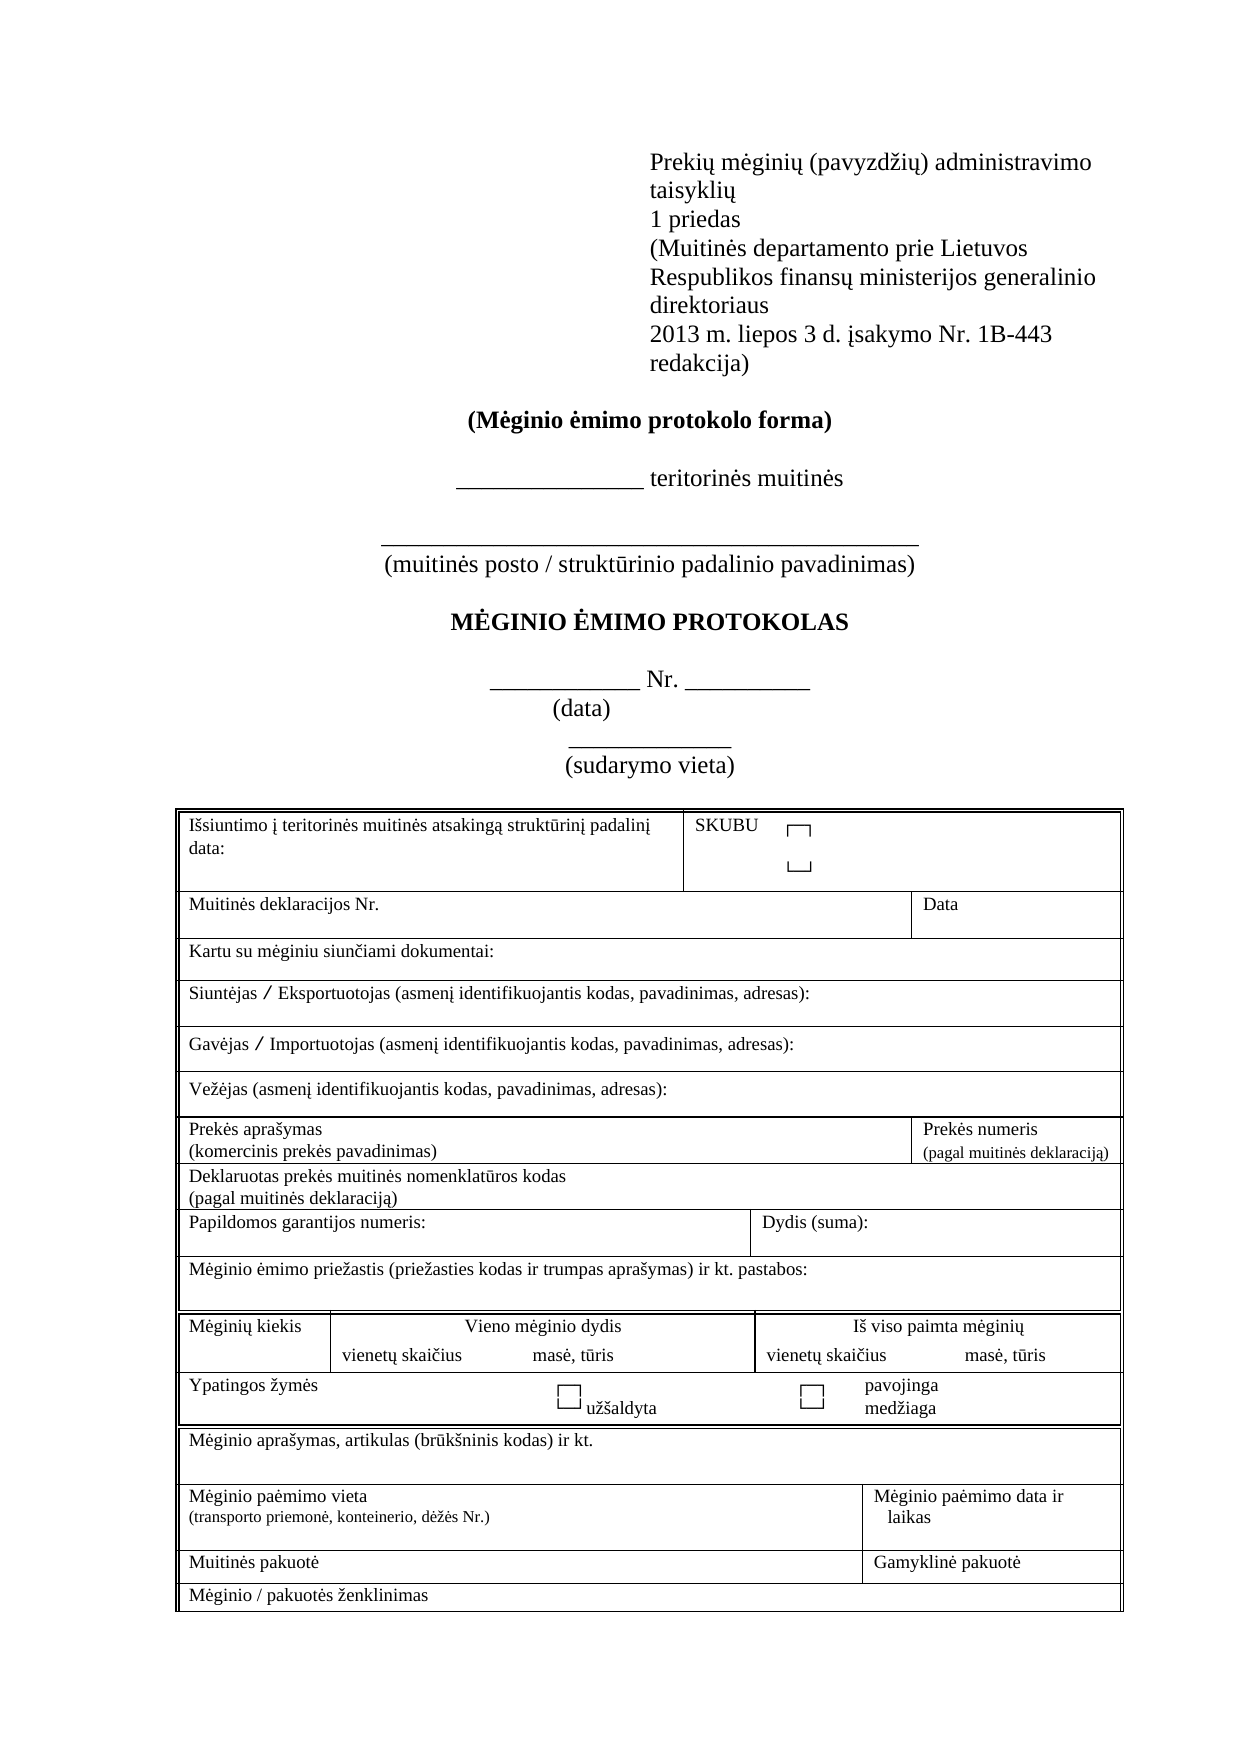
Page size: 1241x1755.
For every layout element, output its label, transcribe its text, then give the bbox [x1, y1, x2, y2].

table_cell [1062, 1164, 1120, 1209]
table_cell Mėginių kiekis [180, 1315, 330, 1343]
text (data) [477, 693, 1122, 722]
table_cell Muitinės deklaracijos Nr. [180, 892, 911, 938]
table_cell [1062, 939, 1120, 980]
table_cell ┌─┐ [541, 1373, 784, 1396]
table_cell Dydis (suma): [751, 1210, 1120, 1256]
table_cell ┌─┐ [784, 1373, 853, 1396]
table_cell └─┘užšaldyta [541, 1396, 784, 1424]
table_cell └─┘ [684, 859, 1120, 891]
text Prekių mėginių (pavyzdžių) administravimo taisyklių [649, 147, 1122, 204]
table_cell Mėginio paėmimo vieta (transporto priemonė, konteinerio, dėžės Nr.) [180, 1485, 862, 1549]
table_cell Siuntėjas / Eksportuotojas (asmenį identifikuojantis kodas, pavadinimas, adresas): [180, 981, 1062, 1026]
text (sudarymo vieta) [177, 751, 1122, 779]
table_cell Mėginio / pakuotės ženklinimas [180, 1584, 862, 1611]
table_cell [862, 1584, 1120, 1611]
table_cell masė, tūris [953, 1343, 1120, 1371]
table_cell Data [912, 892, 1120, 938]
table_cell [1062, 981, 1120, 1026]
table_cell vienetų skaičius [756, 1343, 953, 1371]
table_cell medžiaga [853, 1396, 1120, 1424]
table_cell [180, 859, 683, 891]
text ____________ Nr. __________ [177, 664, 1122, 693]
table_cell Mėginio ėmimo priežastis (priežasties kodas ir trumpas aprašymas) ir kt. pastabos: [180, 1257, 1048, 1310]
table_cell pavojinga [853, 1373, 1120, 1396]
table_cell [325, 1396, 541, 1424]
table_cell Kartu su mėginiu siunčiami dokumentai: [180, 939, 1062, 980]
text _____________ [177, 722, 1122, 751]
text MĖGINIO ĖMIMO PROTOKOLAS [177, 607, 1122, 636]
text _______________ teritorinės muitinės [177, 463, 1122, 492]
table_cell Vežėjas (asmenį identifikuojantis kodas, pavadinimas, adresas): [180, 1072, 1062, 1116]
table_cell Vieno mėginio dydis [331, 1315, 754, 1343]
text (Mėginio ėmimo protokolo forma) [177, 406, 1122, 434]
table_cell Prekės numeris (pagal muitinės deklaraciją) [912, 1118, 1120, 1163]
table_cell Muitinės pakuotė [180, 1551, 862, 1582]
text ___________________________________________ [177, 521, 1122, 549]
table_cell Gamyklinė pakuotė [863, 1551, 1120, 1582]
table_cell Papildomos garantijos numeris: [180, 1210, 750, 1256]
table_cell Gavėjas / Importuotojas (asmenį identifikuojantis kodas, pavadinimas, adresas): [180, 1027, 1062, 1071]
table_cell Ypatingos žymės [180, 1373, 541, 1396]
table_cell masė, tūris [521, 1343, 754, 1371]
table_cell [1062, 1027, 1120, 1071]
text 2013 m. liepos 3 d. įsakymo Nr. 1B-443 [649, 319, 1122, 348]
table_header Išsiuntimo į teritorinės muitinės atsakingą struktūrinį padalinį data: [180, 813, 683, 859]
table_cell [180, 1343, 330, 1371]
table_cell [180, 1396, 325, 1424]
text 1 priedas [649, 204, 1122, 233]
table_header SKUBU ┌─┐ [684, 813, 1120, 859]
table_cell vienetų skaičius [331, 1343, 521, 1371]
table_cell Prekės aprašymas (komercinis prekės pavadinimas) [180, 1118, 911, 1163]
text redakcija) [649, 348, 1122, 377]
text (muitinės posto / struktūrinio padalinio pavadinimas) [177, 549, 1122, 578]
table_cell Mėginio aprašymas, artikulas (brūkšninis kodas) ir kt. [180, 1429, 1120, 1484]
table_cell [1048, 1257, 1120, 1310]
table_cell [1062, 1072, 1120, 1116]
text (Muitinės departamento prie Lietuvos Respublikos finansų ministerijos generalinio direktoriaus [649, 233, 1122, 319]
table_cell Deklaruotas prekės muitinės nomenklatūros kodas (pagal muitinės deklaraciją) [180, 1164, 1062, 1209]
table_cell Iš viso paimta mėginių [756, 1315, 1120, 1343]
table_cell Mėginio paėmimo data ir laikas [863, 1485, 1120, 1549]
table_cell └─┘ [784, 1396, 853, 1424]
